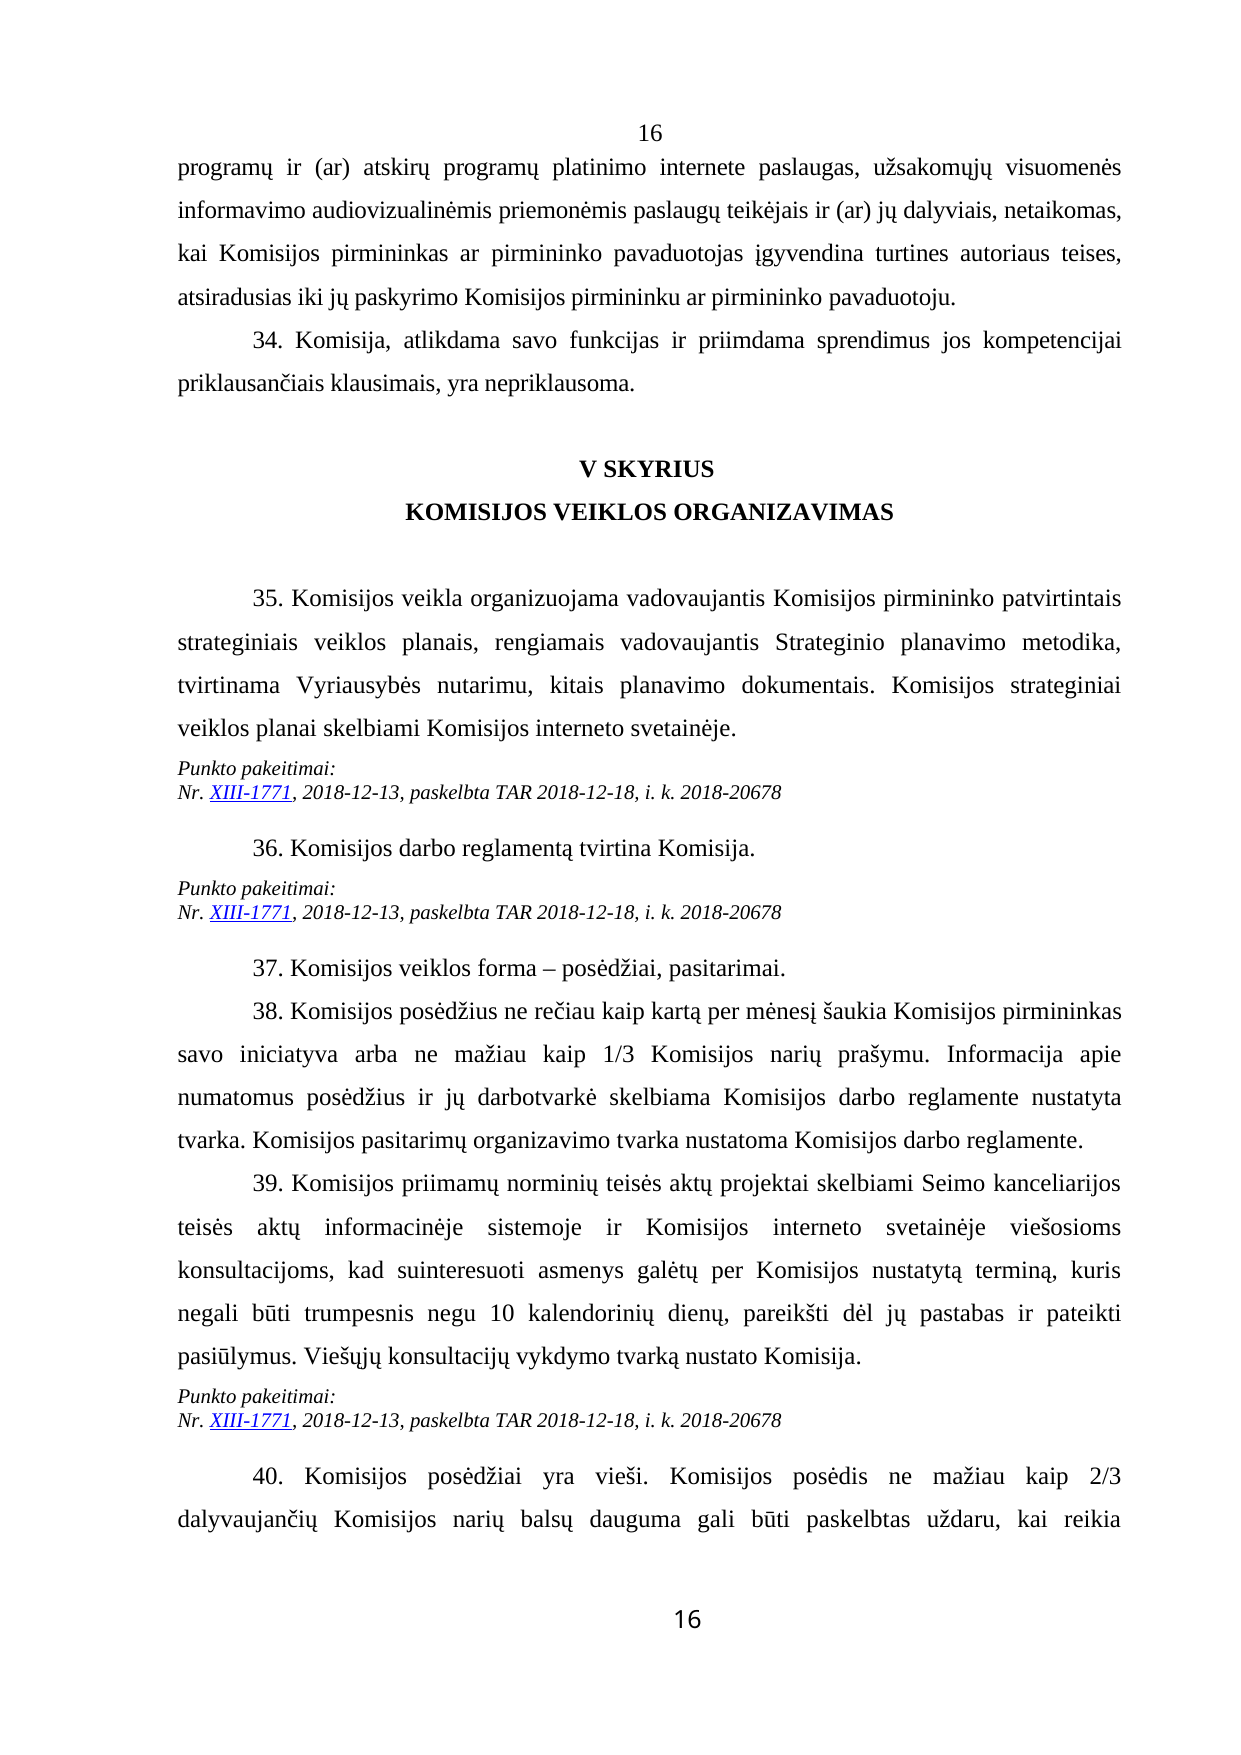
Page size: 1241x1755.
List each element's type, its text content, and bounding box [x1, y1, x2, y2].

text Punkto pakeitimai: [177, 756, 1122, 780]
text Nr. XIII-1771, 2018-12-13, paskelbta TAR 2018-12-18, i. k. 2018-20678 [177, 1408, 1122, 1432]
text 40. Komisijos posėdžiai yra vieši. Komisijos posėdis ne mažiau kaip 2/3 dalyvaujančių Komisijos narių balsų dauguma gali būti paskelbtas uždaru, kai reikia [177, 1461, 1122, 1533]
text 37. Komisijos veiklos forma – posėdžiai, pasitarimai. [177, 953, 1122, 982]
text KOMISIJOS VEIKLOS ORGANIZAVIMAS [177, 497, 1122, 526]
text 35. Komisijos veikla organizuojama vadovaujantis Komisijos pirmininko patvirtintais strateginiais veiklos planais, rengiamais vadovaujantis Strateginio planavimo metodika, tvirtinama Vyriausybės nutarimu, kitais planavimo dokumentais. Komisijos strateginiai veiklos planai skelbiami Komisijos interneto svetainėje. [177, 583, 1122, 742]
text Punkto pakeitimai: [177, 1384, 1122, 1408]
text programų ir (ar) atskirų programų platinimo internete paslaugas, užsakomųjų visuomenės informavimo audiovizualinėmis priemonėmis paslaugų teikėjais ir (ar) jų dalyviais, netaikomas, kai Komisijos pirmininkas ar pirmininko pavaduotojas įgyvendina turtines autoriaus teises, atsiradusias iki jų paskyrimo Komisijos pirmininku ar pirmininko pavaduotoju. [177, 152, 1122, 310]
text 34. Komisija, atlikdama savo funkcijas ir priimdama sprendimus jos kompetencijai priklausančiais klausimais, yra nepriklausoma. [177, 325, 1122, 397]
text 38. Komisijos posėdžius ne rečiau kaip kartą per mėnesį šaukia Komisijos pirmininkas savo iniciatyva arba ne mažiau kaip 1/3 Komisijos narių prašymu. Informacija apie numatomus posėdžius ir jų darbotvarkė skelbiama Komisijos darbo reglamente nustatyta tvarka. Komisijos pasitarimų organizavimo tvarka nustatoma Komisijos darbo reglamente. [177, 996, 1122, 1154]
text 36. Komisijos darbo reglamentą tvirtina Komisija. [177, 833, 1122, 862]
text Nr. XIII-1771, 2018-12-13, paskelbta TAR 2018-12-18, i. k. 2018-20678 [177, 900, 1122, 924]
text Nr. XIII-1771, 2018-12-13, paskelbta TAR 2018-12-18, i. k. 2018-20678 [177, 780, 1122, 804]
text V SKYRIUS [177, 454, 1122, 483]
text 39. Komisijos priimamų norminių teisės aktų projektai skelbiami Seimo kanceliarijos teisės aktų informacinėje sistemoje ir Komisijos interneto svetainėje viešosioms konsultacijoms, kad suinteresuoti asmenys galėtų per Komisijos nustatytą terminą, kuris negali būti trumpesnis negu 10 kalendorinių dienų, pareikšti dėl jų pastabas ir pateikti pasiūlymus. Viešųjų konsultacijų vykdymo tvarką nustato Komisija. [177, 1168, 1122, 1370]
text Punkto pakeitimai: [177, 876, 1122, 900]
